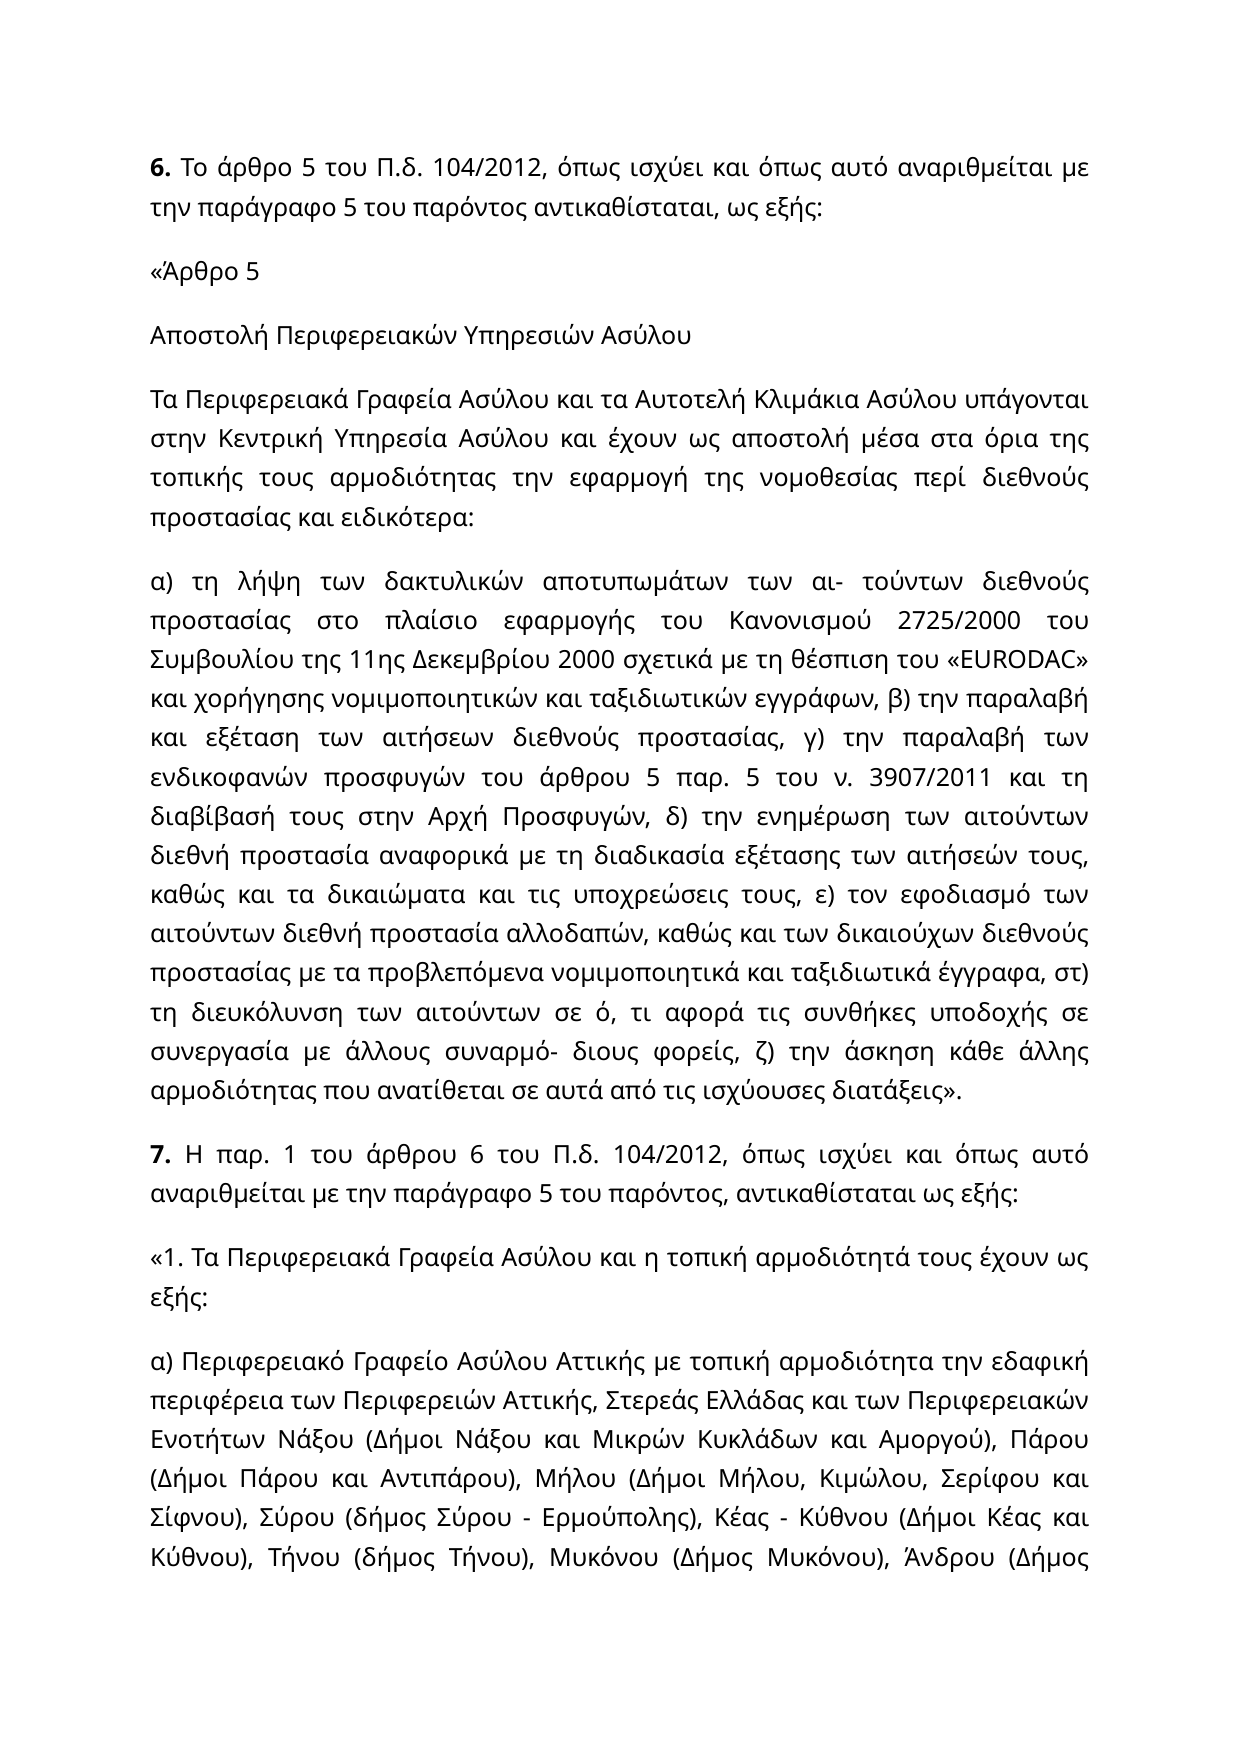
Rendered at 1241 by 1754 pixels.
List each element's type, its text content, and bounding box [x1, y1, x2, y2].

text 6. Το άρθρο 5 του Π.δ. 104/2012, όπως ισχύει και όπως αυτό αναριθμείται με την παράγραφο 5 του παρόντος αντικαθίσταται, ως εξής: [150, 150, 1090, 223]
text «1. Τα Περιφερειακά Γραφεία Ασύλου και η τοπική αρμοδιότητά τους έχουν ως εξής: [150, 1240, 1090, 1313]
text 7. Η παρ. 1 του άρθρου 6 του Π.δ. 104/2012, όπως ισχύει και όπως αυτό αναριθμείται με την παράγραφο 5 του παρόντος, αντικαθίσταται ως εξής: [150, 1137, 1090, 1210]
text Αποστολή Περιφερειακών Υπηρεσιών Ασύλου [150, 317, 1090, 352]
text Τα Περιφερειακά Γραφεία Ασύλου και τα Αυτοτελή Κλιμάκια Ασύλου υπάγονται στην Κεντρική Υπηρεσία Ασύλου και έχουν ως αποστολή μέσα στα όρια της τοπικής τους αρμοδιότητας την εφαρμογή της νομοθεσίας περί διεθνούς προστασίας και ειδικότερα: [150, 382, 1090, 533]
text α) τη λήψη των δακτυλικών αποτυπωμάτων των αι- τούντων διεθνούς προστασίας στο πλαίσιο εφαρμογής του Κανονισμού 2725/2000 του Συμβουλίου της 11ης Δεκεμβρίου 2000 σχετικά με τη θέσπιση του «EURODAC» και χορήγησης νομιμοποιητικών και ταξιδιωτικών εγγράφων, β) την παραλαβή και εξέταση των αιτήσεων διεθνούς προστασίας, γ) την παραλαβή των ενδικοφανών προσφυγών του άρθρου 5 παρ. 5 του ν. 3907/2011 και τη διαβίβασή τους στην Αρχή Προσφυγών, δ) την ενημέρωση των αιτούντων διεθνή προστασία αναφορικά με τη διαδικασία εξέτασης των αιτήσεών τους, καθώς και τα δικαιώματα και τις υποχρεώσεις τους, ε) τον εφοδιασμό των αιτούντων διεθνή προστασία αλλοδαπών, καθώς και των δικαιούχων διεθνούς προστασίας με τα προβλεπόμενα νομιμοποιητικά και ταξιδιωτικά έγγραφα, στ) τη διευκόλυνση των αιτούντων σε ό, τι αφορά τις συνθήκες υποδοχής σε συνεργασία με άλλους συναρμό- διους φορείς, ζ) την άσκηση κάθε άλλης αρμοδιότητας που ανατίθεται σε αυτά από τις ισχύουσες διατάξεις». [150, 563, 1090, 1107]
text α) Περιφερειακό Γραφείο Ασύλου Αττικής με τοπική αρμοδιότητα την εδαφική περιφέρεια των Περιφερειών Αττικής, Στερεάς Ελλάδας και των Περιφερειακών Ενοτήτων Νάξου (Δήμοι Νάξου και Μικρών Κυκλάδων και Αμοργού), Πάρου (Δήμοι Πάρου και Αντιπάρου), Μήλου (Δήμοι Μήλου, Κιμώλου, Σερίφου και Σίφνου), Σύρου (δήμος Σύρου - Ερμούπολης), Κέας - Κύθνου (Δήμοι Κέας και Κύθνου), Τήνου (δήμος Τήνου), Μυκόνου (Δήμος Μυκόνου), Άνδρου (Δήμος [150, 1343, 1090, 1573]
text «Άρθρο 5 [150, 253, 1090, 287]
